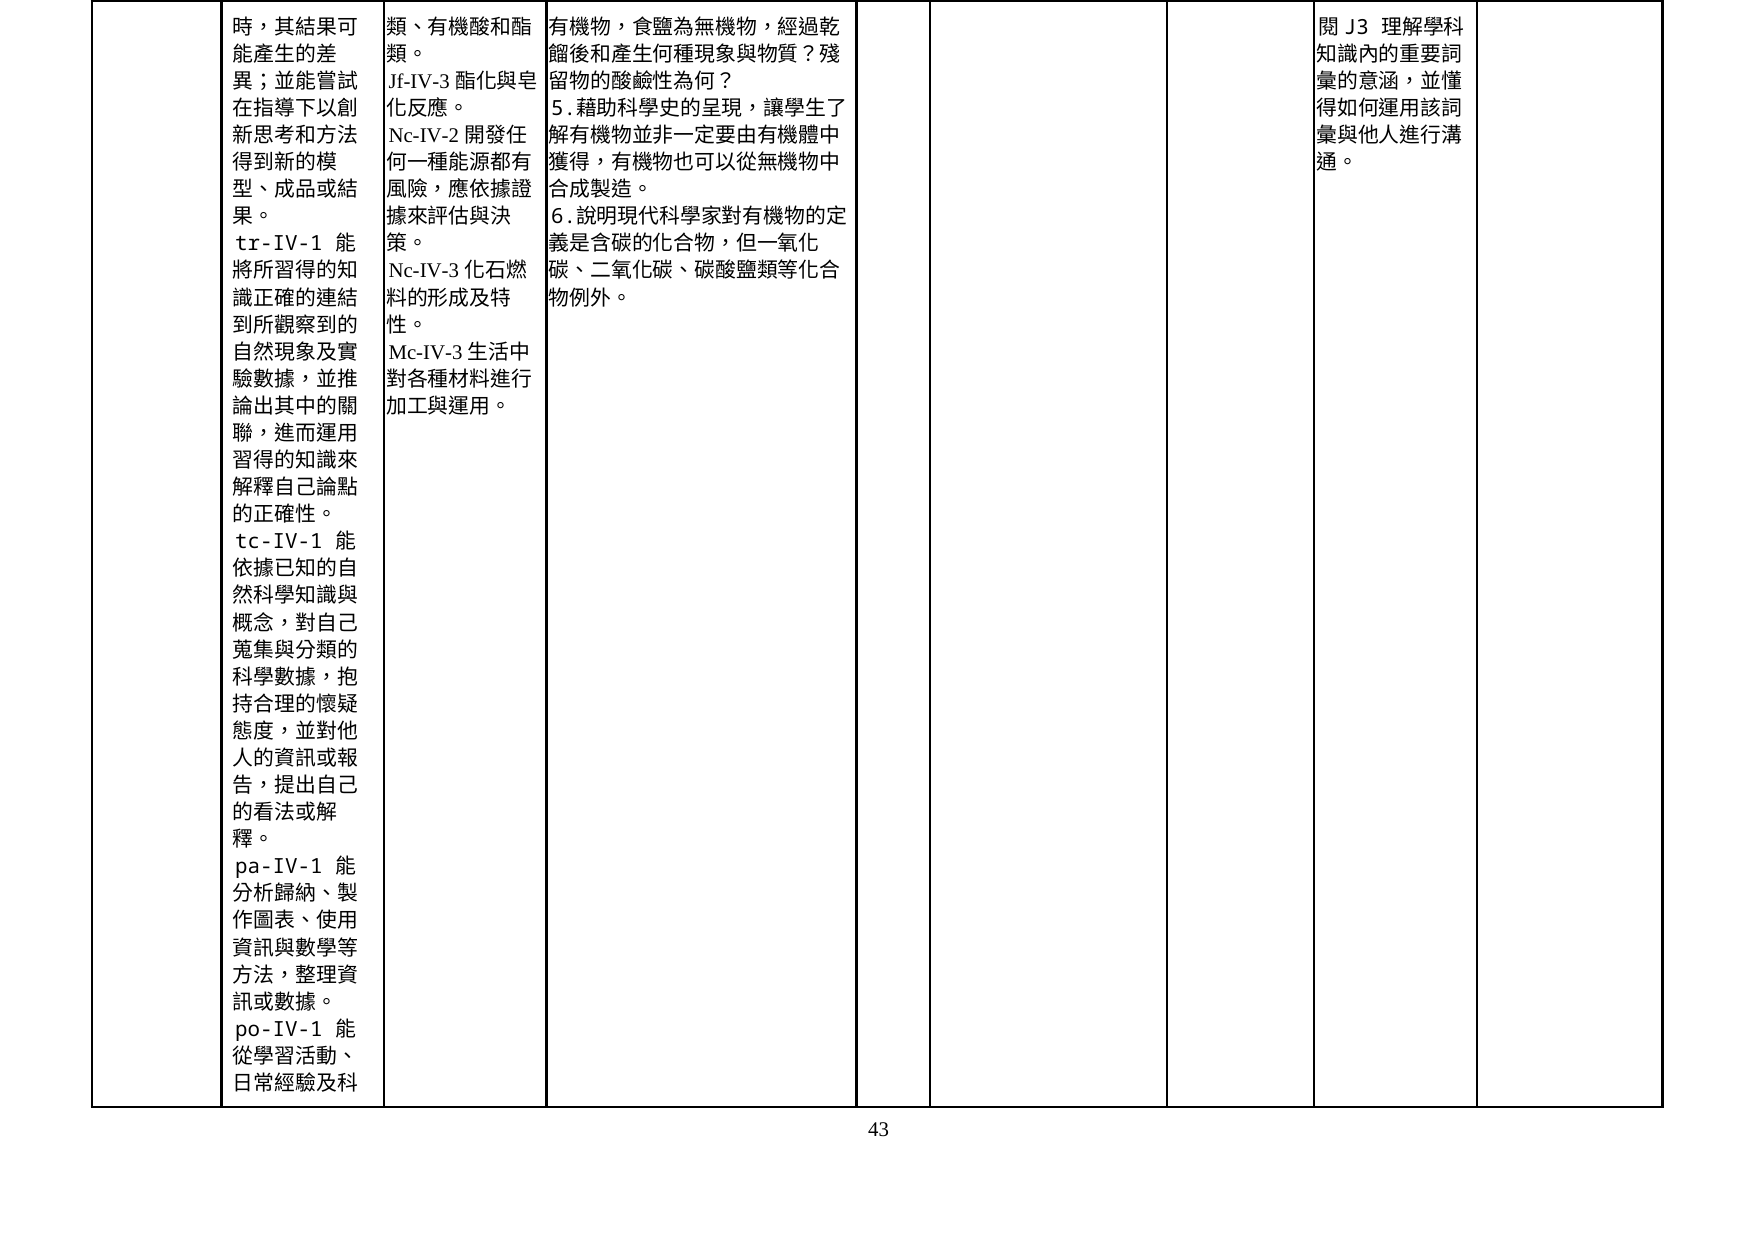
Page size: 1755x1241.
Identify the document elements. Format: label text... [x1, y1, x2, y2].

table_cell [1478, 2, 1661, 1106]
table_cell [931, 2, 1166, 1106]
table_cell [858, 2, 929, 1106]
table_cell 有機物，食鹽為無機物，經過乾餾後和產生何種現象與物質？殘留物的酸鹼性為何？ 5.藉助科學史的呈現，讓學生了解有機物並非一定要由有機體中獲得，有機物也可以從無機物中合成製造。 6.說明現代科學家對有機物的定義是含碳的化合物，但一氧化碳、二氧化碳、碳酸鹽類等化合物例外。 [548, 2, 855, 1106]
table_cell [93, 2, 220, 1106]
table_cell 時，其結果可能產生的差異；並能嘗試在指導下以創新思考和方法得到新的模型、成品或結果。 tr-IV-1 能將所習得的知識正確的連結到所觀察到的自然現象及實驗數據，並推論出其中的關聯，進而運用習得的知識來解釋自己論點的正確性。 tc-IV-1 能依據已知的自然科學知識與概念，對自己蒐集與分類的科學數據，抱持合理的懷疑態度，並對他人的資訊或報告，提出自己的看法或解釋。 pa-IV-1 能分析歸納、製作圖表、使用資訊與數學等方法，整理資訊或數據。 po-IV-1 能從學習活動、日常經驗及科 [223, 2, 383, 1106]
table_cell 閱J3 理解學科知識內的重要詞彙的意涵，並懂得如何運用該詞彙與他人進行溝通。 [1315, 2, 1476, 1106]
table_cell [1168, 2, 1313, 1106]
table_cell 類、有機酸和酯類。 Jf-IV-3 酯化與皂化反應。 Nc-IV-2 開發任何一種能源都有風險，應依據證據來評估與決策。 Nc-IV-3 化石燃料的形成及特性。 Mc-IV-3 生活中對各種材料進行加工與運用。 [385, 2, 545, 1106]
